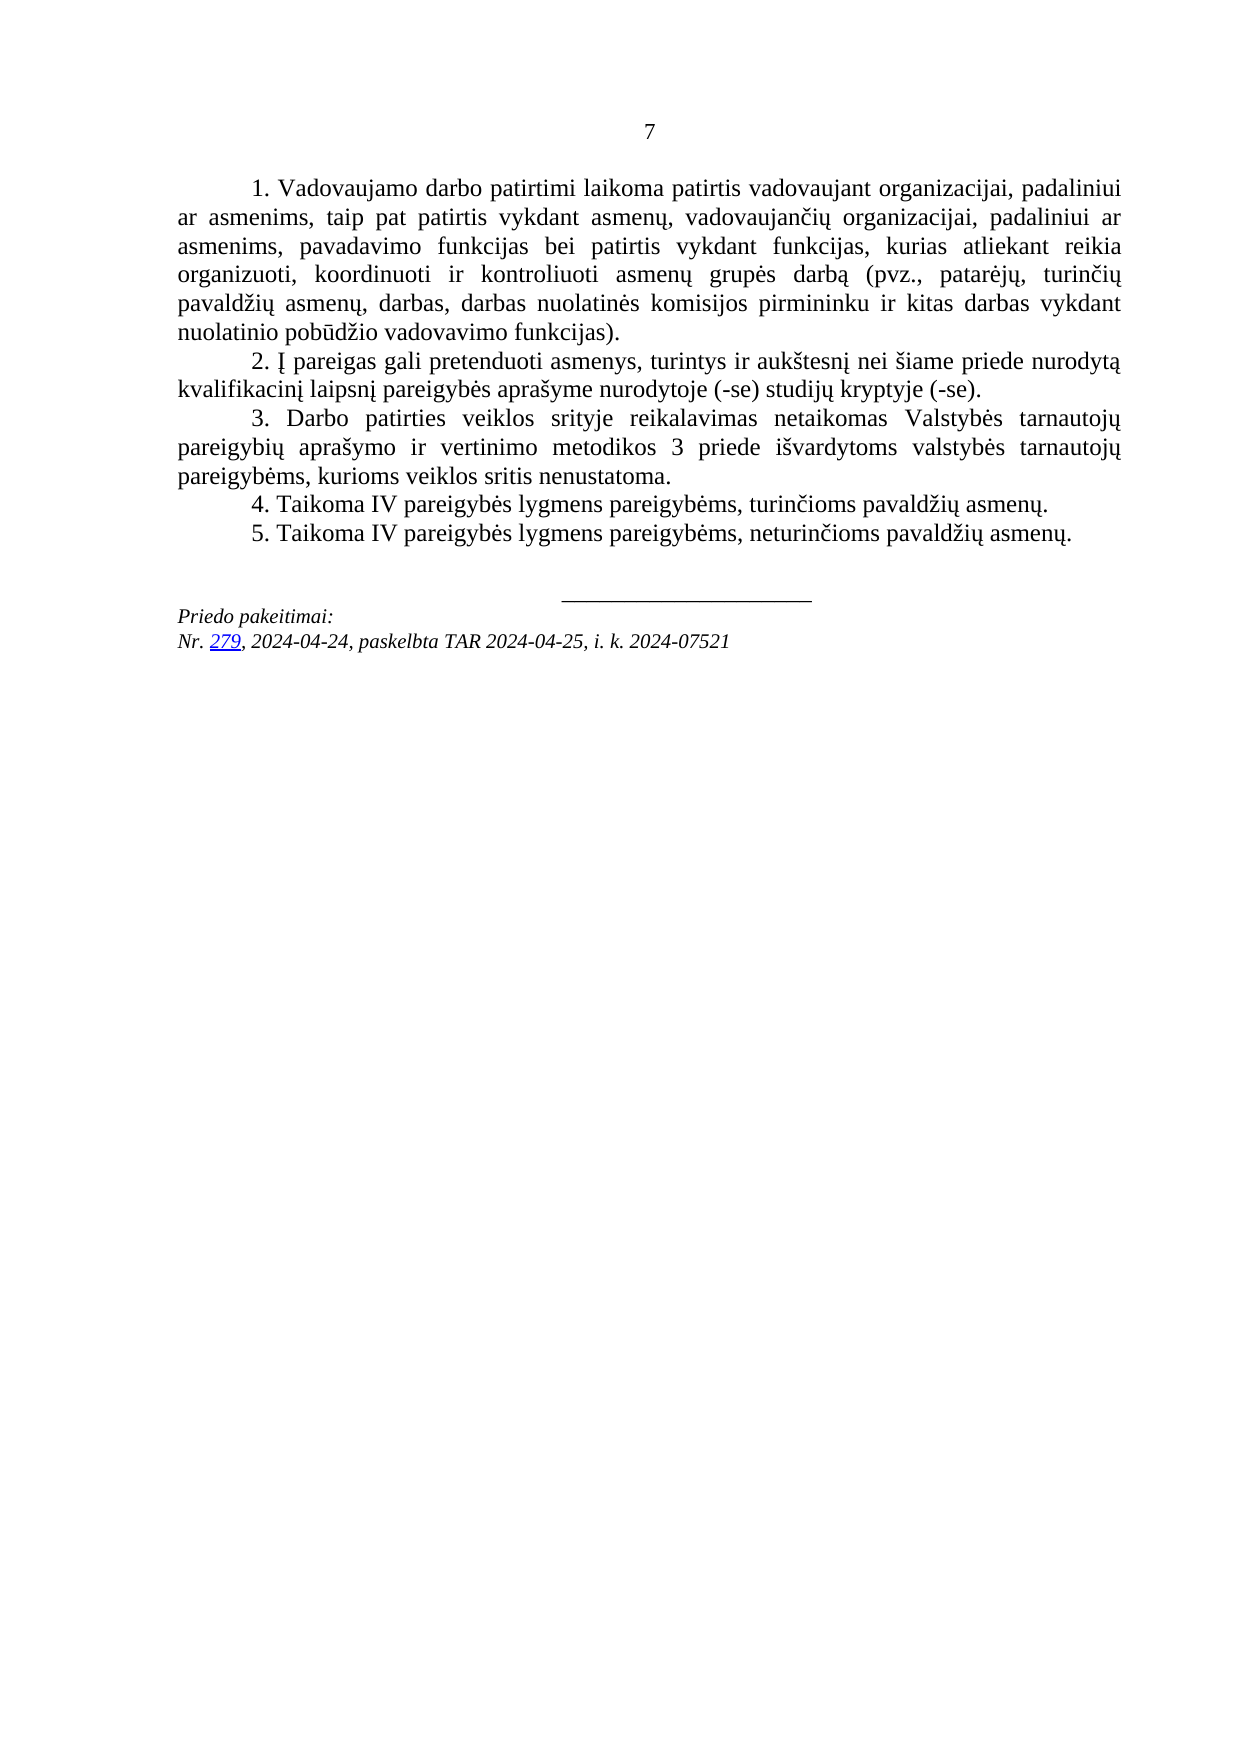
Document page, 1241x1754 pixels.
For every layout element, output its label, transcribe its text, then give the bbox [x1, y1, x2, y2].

text 3. Darbo patirties veiklos srityje reikalavimas netaikomas Valstybės tarnautojų pareigybių aprašymo ir vertinimo metodikos 3 priede išvardytoms valstybės tarnautojų pareigybėms, kurioms veiklos sritis nenustatoma. [177, 403, 1122, 489]
text 5. Taikoma IV pareigybės lygmens pareigybėms, neturinčioms pavaldžių asmenų. [177, 518, 1122, 547]
text 4. Taikoma IV pareigybės lygmens pareigybėms, turinčioms pavaldžių asmenų. [177, 489, 1122, 518]
text Nr. 279, 2024-04-24, paskelbta TAR 2024-04-25, i. k. 2024-07521 [177, 628, 1122, 653]
text 2. Į pareigas gali pretenduoti asmenys, turintys ir aukštesnį nei šiame priede nurodytą kvalifikacinį laipsnį pareigybės aprašyme nurodytoje (-se) studijų kryptyje (-se). [177, 346, 1122, 403]
text ____________________ [177, 576, 1122, 604]
text Priedo pakeitimai: [177, 604, 1122, 628]
text 1. Vadovaujamo darbo patirtimi laikoma patirtis vadovaujant organizacijai, padaliniui ar asmenims, taip pat patirtis vykdant asmenų, vadovaujančių organizacijai, padaliniui ar asmenims, pavadavimo funkcijas bei patirtis vykdant funkcijas, kurias atliekant reikia organizuoti, koordinuoti ir kontroliuoti asmenų grupės darbą (pvz., patarėjų, turinčių pavaldžių asmenų, darbas, darbas nuolatinės komisijos pirmininku ir kitas darbas vykdant nuolatinio pobūdžio vadovavimo funkcijas). [177, 173, 1122, 346]
